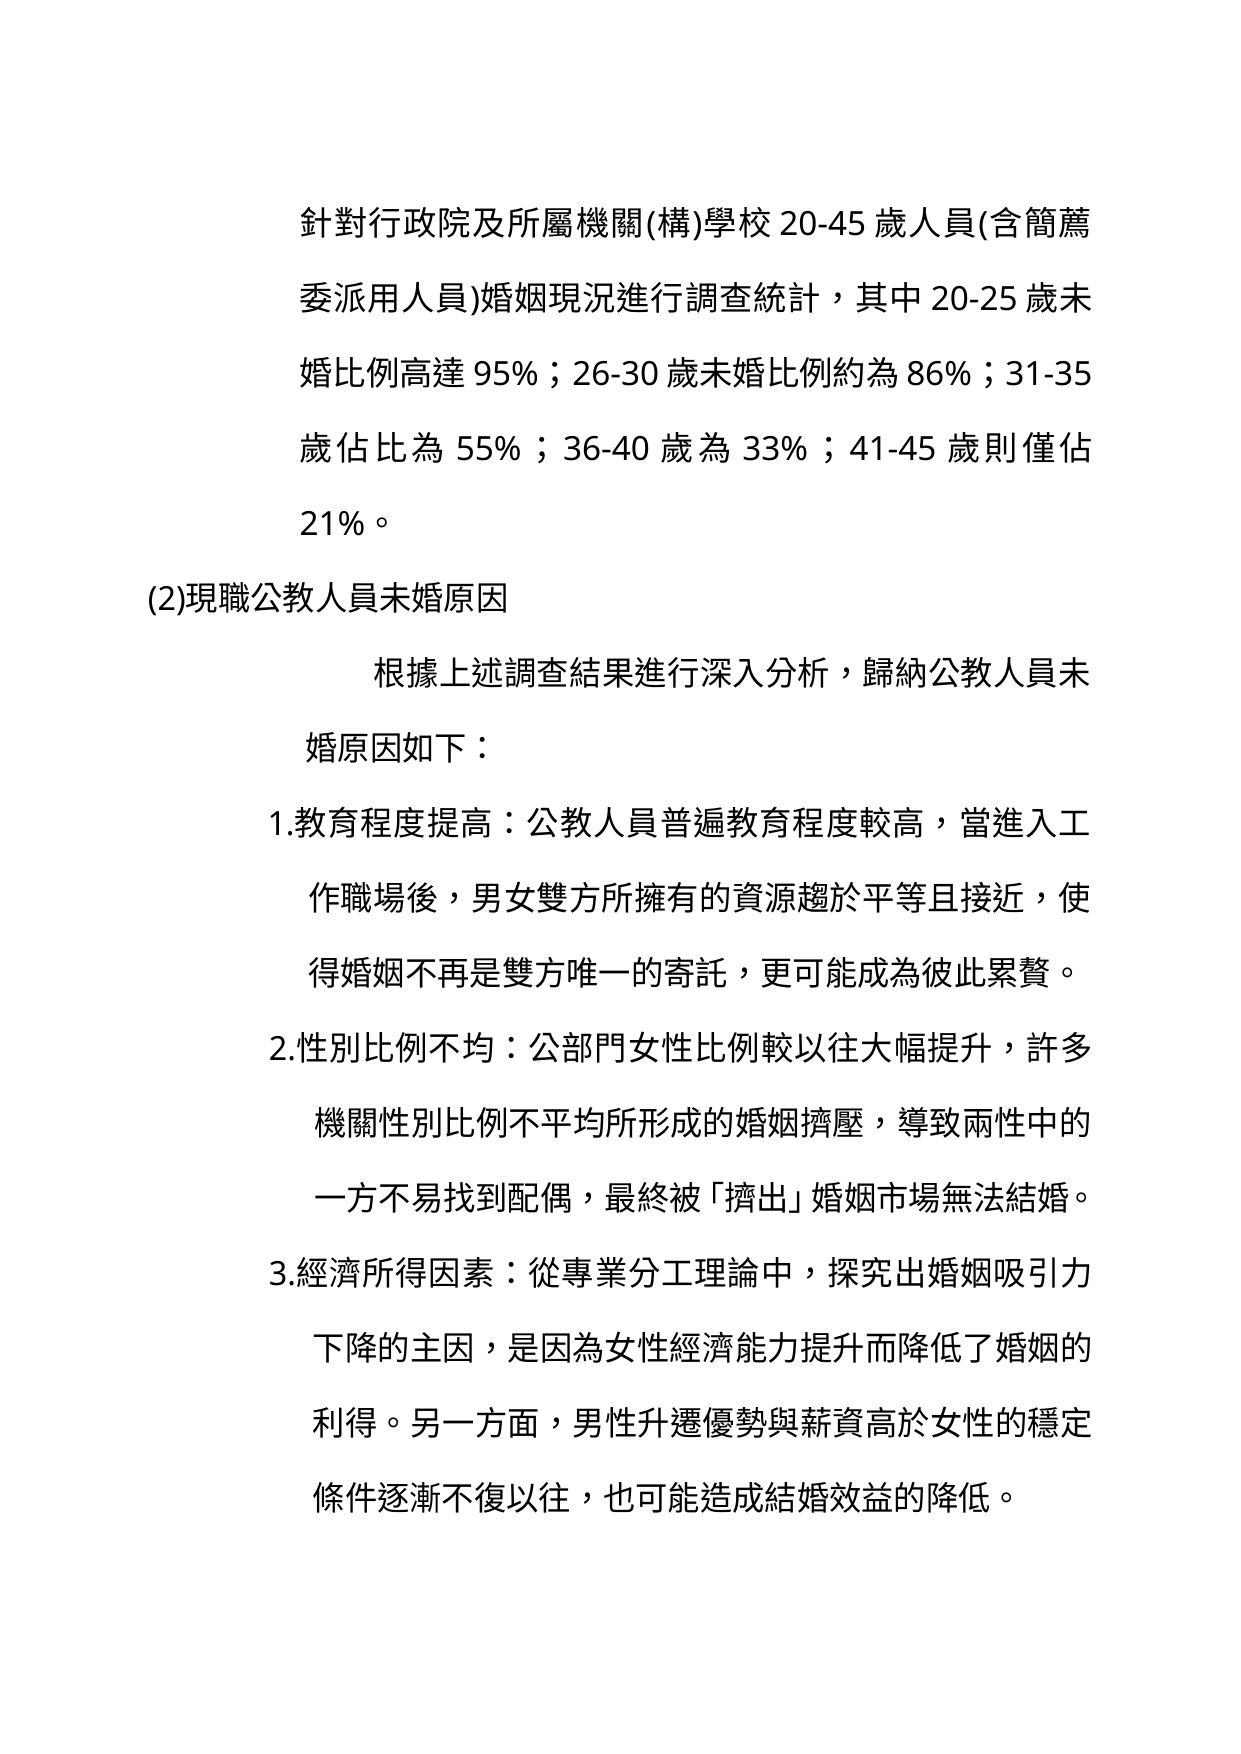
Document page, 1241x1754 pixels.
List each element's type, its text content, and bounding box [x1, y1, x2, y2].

list 經濟所得因素：從專業分工理論中，探究出婚姻吸引力下降的主因，是因為女性經濟能力提升而降低了婚姻的利得。另一方面，男性升遷優勢與薪資高於女性的穩定條件逐漸不復以往，也可能造成結婚效益的降低。 [269, 1233, 1092, 1533]
text 根據上述調查結果進行深入分析，歸納公教人員未婚原因如下： [305, 633, 1092, 783]
list 性別比例不均：公部門女性比例較以往大幅提升，許多機關性別比例不平均所形成的婚姻擠壓，導致兩性中的一方不易找到配偶，最終被「擠出」婚姻市場無法結婚。 [269, 1008, 1092, 1233]
text 根據101年行政院人事行政總處公務人力資料庫，針對行政院及所屬機關(構)學校20-45歲人員(含簡薦委派用人員)婚姻現況進行調查統計，其中20-25歲未婚比例高達95%；26-30歲未婚比例約為86%；31-35歲佔比為55%；36-40歲為33%；41-45歲則僅佔21%。 [299, 183, 1092, 558]
list 教育程度提高：公教人員普遍教育程度較高，當進入工作職場後，男女雙方所擁有的資源趨於平等且接近，使得婚姻不再是雙方唯一的寄託，更可能成為彼此累贅。 [267, 783, 1092, 1008]
list 現職公教人員未婚原因 [148, 558, 1092, 633]
